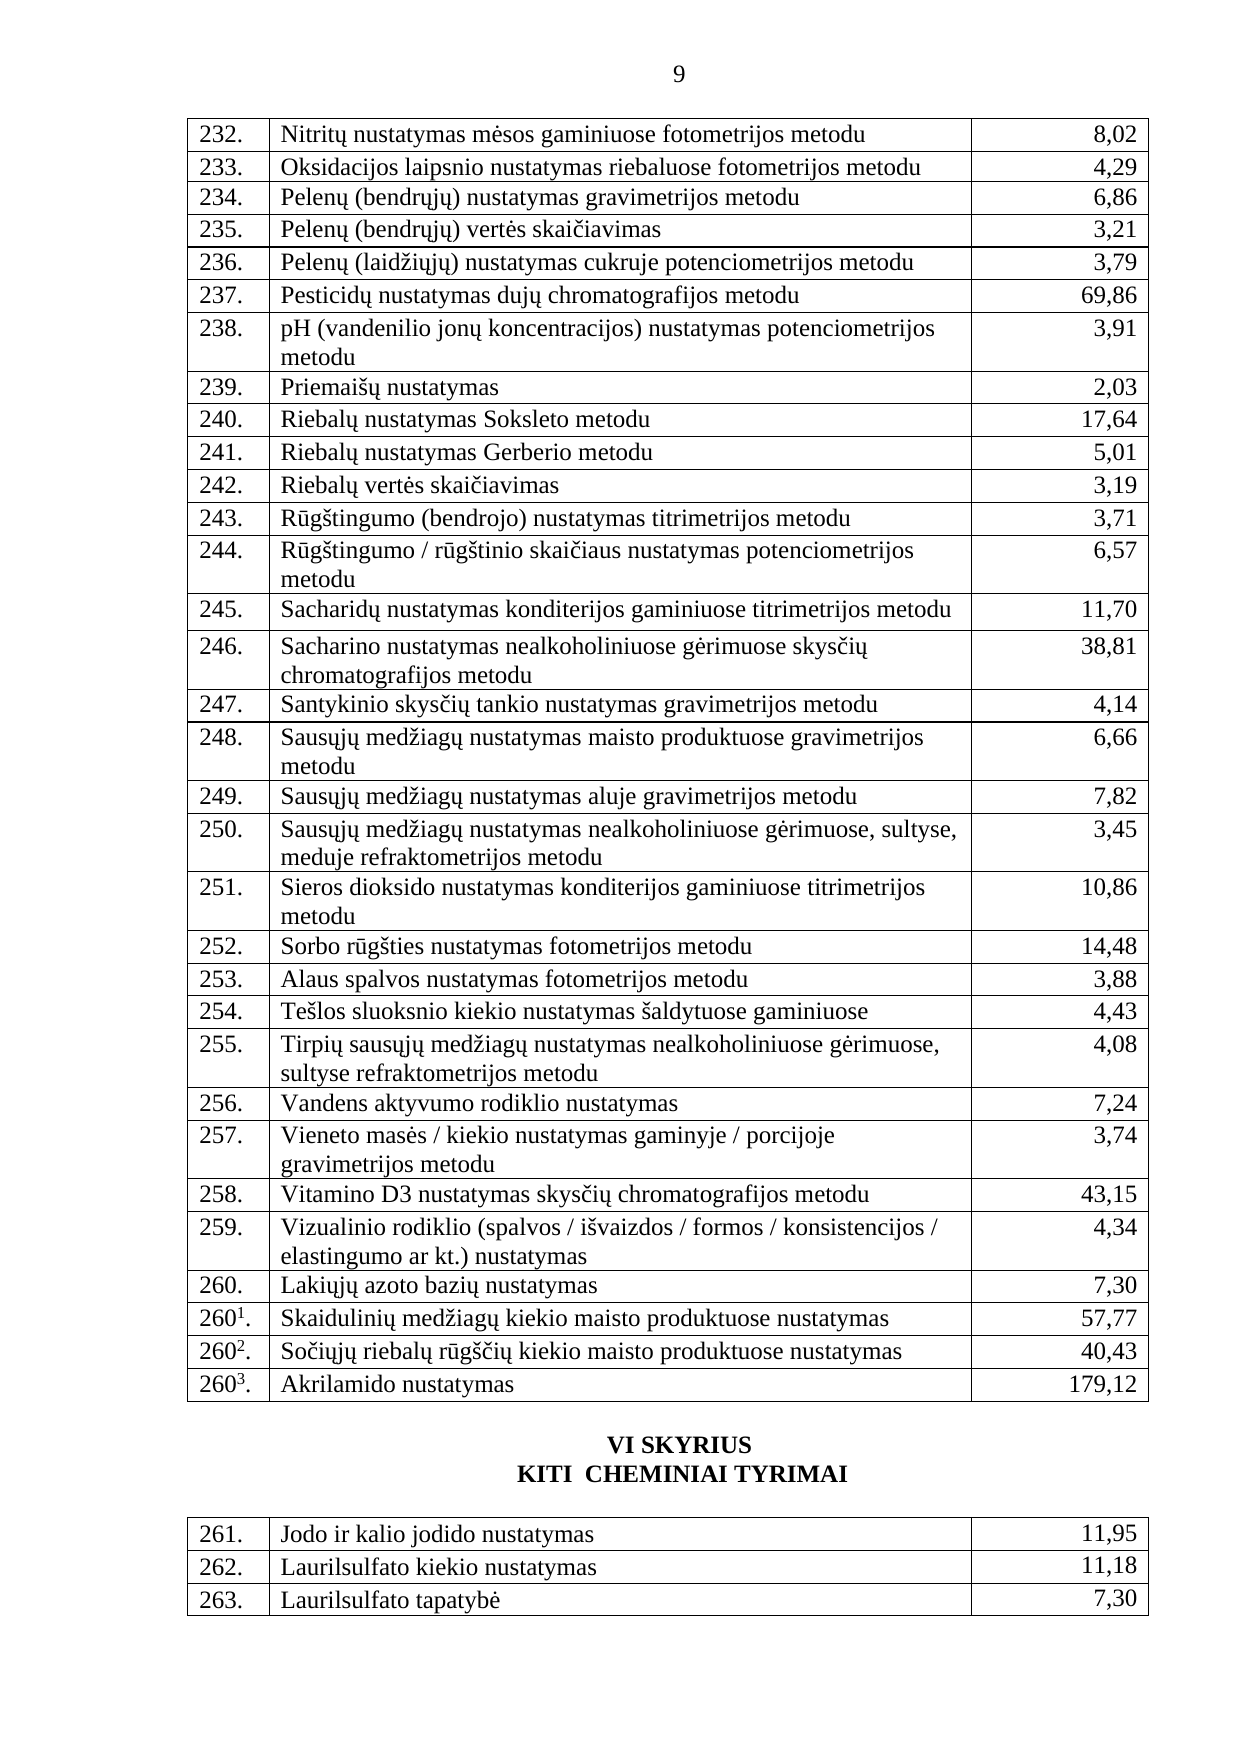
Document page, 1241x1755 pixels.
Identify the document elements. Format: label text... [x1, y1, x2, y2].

table_cell 244. [188, 536, 269, 593]
table_cell pH (vandenilio jonų koncentracijos) nustatymas potenciometrijos metodu [270, 313, 971, 371]
table_cell Sacharino nustatymas nealkoholiniuose gėrimuose skysčių chromatografijos metodu [270, 631, 971, 688]
table_cell 252. [188, 931, 269, 963]
table_cell 232. [188, 119, 269, 151]
table_cell 263. [188, 1584, 269, 1615]
table_cell 247. [188, 690, 269, 721]
table_cell Sausųjų medžiagų nustatymas nealkoholiniuose gėrimuose, sultyse, meduje refraktometrijos metodu [270, 814, 971, 871]
table_cell Sočiųjų riebalų rūgščių kiekio maisto produktuose nustatymas [270, 1336, 971, 1368]
table_cell 237. [188, 280, 269, 312]
table_cell 2601. [188, 1303, 269, 1335]
table_cell 2603. [188, 1369, 269, 1401]
table_cell 4,08 [972, 1029, 1148, 1087]
table_cell 249. [188, 781, 269, 813]
table_cell Rūgštingumo / rūgštinio skaičiaus nustatymas potenciometrijos metodu [270, 536, 971, 593]
table_cell 3,74 [972, 1121, 1148, 1178]
table_cell Riebalų nustatymas Gerberio metodu [270, 437, 971, 469]
table_cell Pelenų (laidžiųjų) nustatymas cukruje potenciometrijos metodu [270, 248, 971, 279]
table_cell 262. [188, 1551, 269, 1582]
table_cell 254. [188, 996, 269, 1028]
table_cell 17,64 [972, 404, 1148, 436]
table_cell 253. [188, 964, 269, 995]
table_cell 7,82 [972, 781, 1148, 813]
table_cell 4,29 [972, 152, 1148, 181]
table_cell 235. [188, 215, 269, 246]
table_header Jodo ir kalio jodido nustatymas [270, 1518, 971, 1549]
table_cell 3,91 [972, 313, 1148, 371]
table_cell Tirpių sausųjų medžiagų nustatymas nealkoholiniuose gėrimuose, sultyse refraktometrijos metodu [270, 1029, 971, 1087]
table_cell Sacharidų nustatymas konditerijos gaminiuose titrimetrijos metodu [270, 594, 971, 630]
table_cell Tešlos sluoksnio kiekio nustatymas šaldytuose gaminiuose [270, 996, 971, 1028]
table_header 11,95 [972, 1518, 1148, 1549]
table_cell Pelenų (bendrųjų) vertės skaičiavimas [270, 215, 971, 246]
table_cell Nitritų nustatymas mėsos gaminiuose fotometrijos metodu [270, 119, 971, 151]
table_cell 251. [188, 872, 269, 930]
table_cell 11,18 [972, 1551, 1148, 1582]
table_cell Laurilsulfato tapatybė [270, 1584, 971, 1615]
table_cell 250. [188, 814, 269, 871]
table_cell 257. [188, 1121, 269, 1178]
table_cell 7,30 [972, 1584, 1148, 1615]
table_cell 57,77 [972, 1303, 1148, 1335]
table_cell Rūgštingumo (bendrojo) nustatymas titrimetrijos metodu [270, 503, 971, 534]
table_cell 259. [188, 1212, 269, 1269]
table_cell 239. [188, 372, 269, 403]
table_cell 2,03 [972, 372, 1148, 403]
table_cell 3,71 [972, 503, 1148, 534]
table_cell 238. [188, 313, 269, 371]
table_cell 179,12 [972, 1369, 1148, 1401]
table_cell 6,66 [972, 723, 1148, 780]
table_cell 4,14 [972, 690, 1148, 721]
table_cell 3,45 [972, 814, 1148, 871]
table_cell 11,70 [972, 594, 1148, 630]
table_cell Sorbo rūgšties nustatymas fotometrijos metodu [270, 931, 971, 963]
table_cell 242. [188, 470, 269, 502]
table_cell 7,30 [972, 1271, 1148, 1302]
table_cell Vandens aktyvumo rodiklio nustatymas [270, 1088, 971, 1119]
table_cell 14,48 [972, 931, 1148, 963]
table_cell 3,19 [972, 470, 1148, 502]
table_cell 258. [188, 1179, 269, 1211]
table_cell 246. [188, 631, 269, 688]
table_cell 243. [188, 503, 269, 534]
table_cell 38,81 [972, 631, 1148, 688]
table_cell Vieneto masės / kiekio nustatymas gaminyje / porcijoje gravimetrijos metodu [270, 1121, 971, 1178]
table_cell 240. [188, 404, 269, 436]
table_cell Laurilsulfato kiekio nustatymas [270, 1551, 971, 1582]
table_cell 256. [188, 1088, 269, 1119]
table_cell 241. [188, 437, 269, 469]
table_cell Sieros dioksido nustatymas konditerijos gaminiuose titrimetrijos metodu [270, 872, 971, 930]
table_cell 10,86 [972, 872, 1148, 930]
table_cell 43,15 [972, 1179, 1148, 1211]
table_cell Alaus spalvos nustatymas fotometrijos metodu [270, 964, 971, 995]
table_cell Akrilamido nustatymas [270, 1369, 971, 1401]
table_cell 260. [188, 1271, 269, 1302]
table_cell 3,21 [972, 215, 1148, 246]
table_cell 2602. [188, 1336, 269, 1368]
table_cell Vitamino D3 nustatymas skysčių chromatografijos metodu [270, 1179, 971, 1211]
table_cell Riebalų nustatymas Soksleto metodu [270, 404, 971, 436]
table_cell 234. [188, 182, 269, 213]
table_cell Pelenų (bendrųjų) nustatymas gravimetrijos metodu [270, 182, 971, 213]
table_cell 236. [188, 248, 269, 279]
table_cell Vizualinio rodiklio (spalvos / išvaizdos / formos / konsistencijos / elastingumo ar kt.) nustatymas [270, 1212, 971, 1269]
table_cell Sausųjų medžiagų nustatymas maisto produktuose gravimetrijos metodu [270, 723, 971, 780]
text VI SKYRIUS [177, 1431, 1181, 1459]
table_cell 233. [188, 152, 269, 181]
table_cell 5,01 [972, 437, 1148, 469]
table_cell Sausųjų medžiagų nustatymas aluje gravimetrijos metodu [270, 781, 971, 813]
text KITI CHEMINIAI TYRIMAI [177, 1459, 1181, 1488]
table_cell 3,79 [972, 248, 1148, 279]
table_cell Riebalų vertės skaičiavimas [270, 470, 971, 502]
table_header 261. [188, 1518, 269, 1549]
table_cell 4,43 [972, 996, 1148, 1028]
table_cell Pesticidų nustatymas dujų chromatografijos metodu [270, 280, 971, 312]
table_cell 6,57 [972, 536, 1148, 593]
table_cell Lakiųjų azoto bazių nustatymas [270, 1271, 971, 1302]
table_cell 69,86 [972, 280, 1148, 312]
table_cell 245. [188, 594, 269, 630]
table_cell Santykinio skysčių tankio nustatymas gravimetrijos metodu [270, 690, 971, 721]
table_cell 40,43 [972, 1336, 1148, 1368]
table_cell 8,02 [972, 119, 1148, 151]
table_cell 4,34 [972, 1212, 1148, 1269]
table_cell 7,24 [972, 1088, 1148, 1119]
table_cell Oksidacijos laipsnio nustatymas riebaluose fotometrijos metodu [270, 152, 971, 181]
table_cell 255. [188, 1029, 269, 1087]
table_cell 248. [188, 723, 269, 780]
table_cell 6,86 [972, 182, 1148, 213]
table_cell 3,88 [972, 964, 1148, 995]
table_cell Priemaišų nustatymas [270, 372, 971, 403]
table_cell Skaidulinių medžiagų kiekio maisto produktuose nustatymas [270, 1303, 971, 1335]
